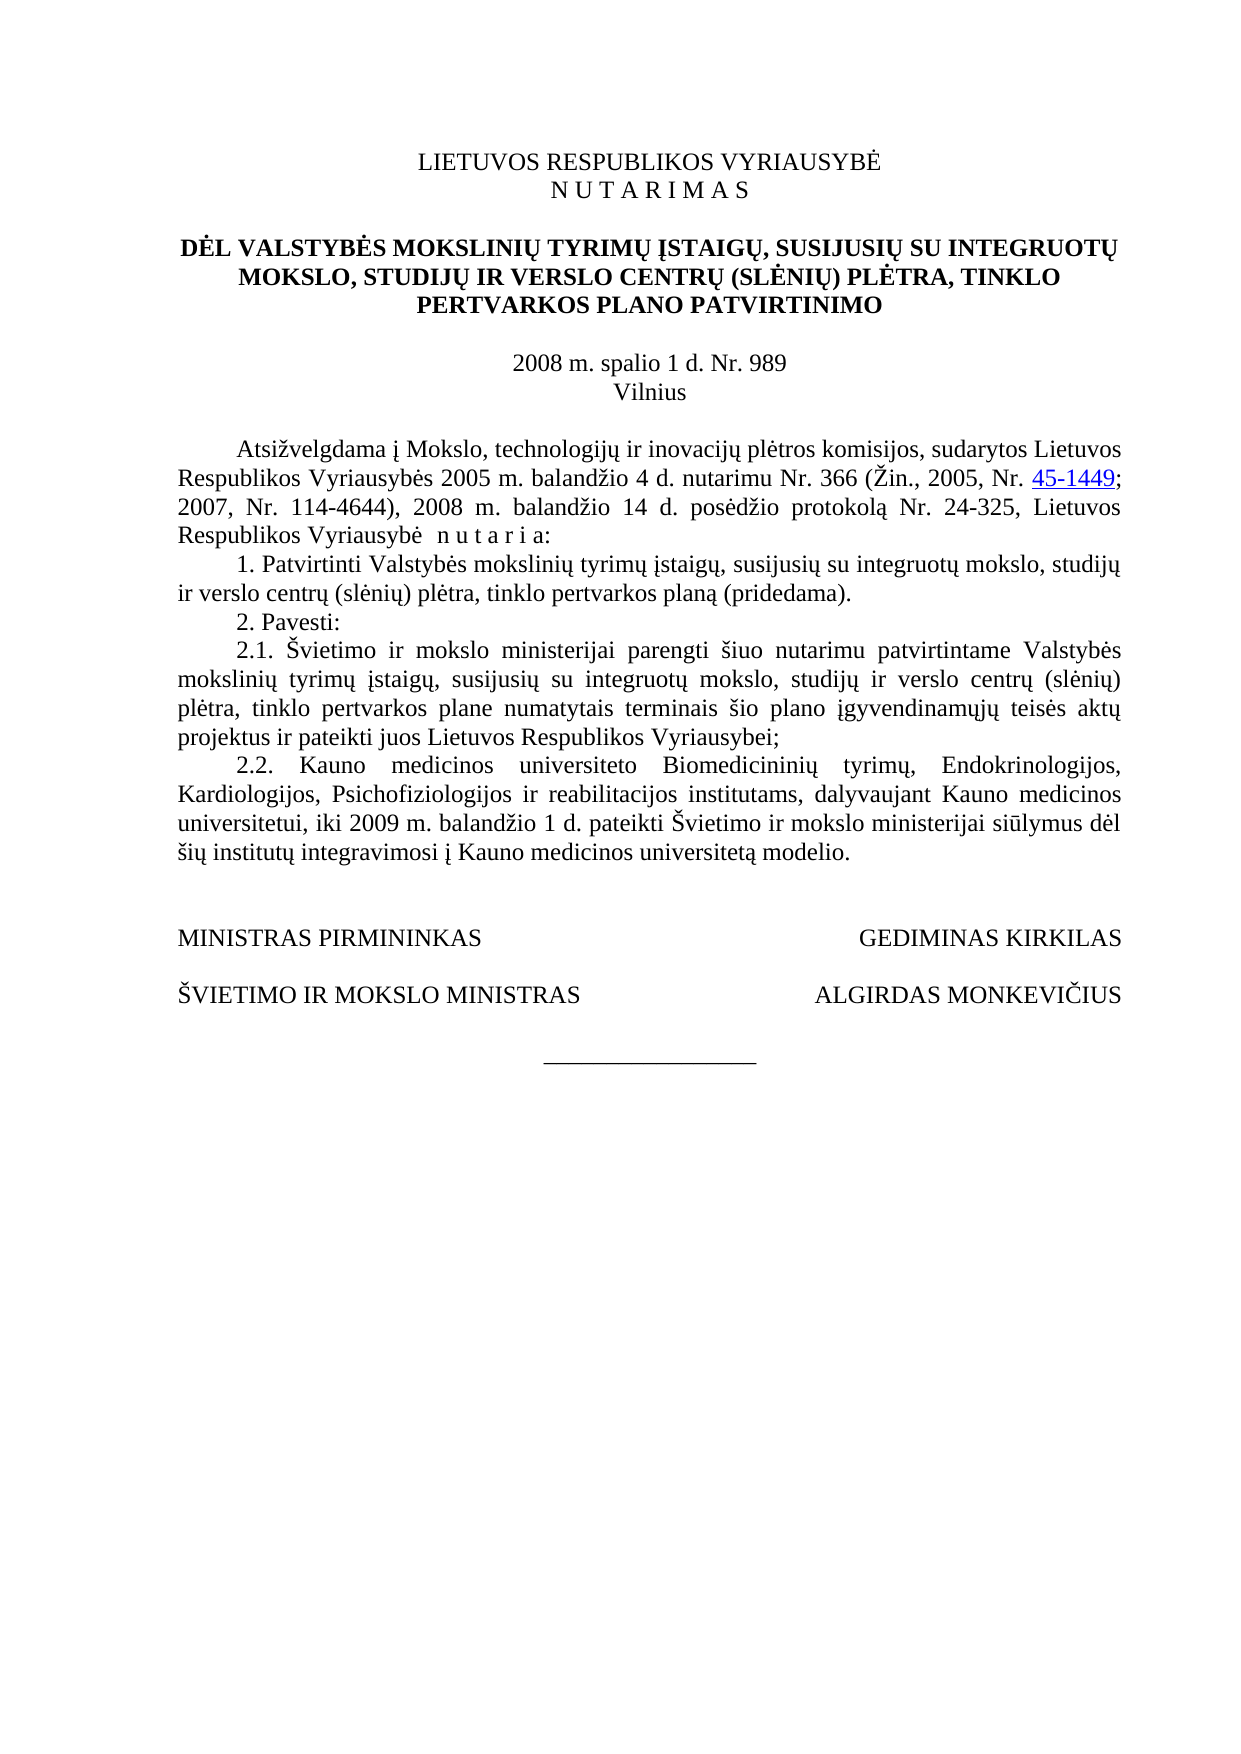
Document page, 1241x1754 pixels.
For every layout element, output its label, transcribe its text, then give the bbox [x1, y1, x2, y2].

text DĖL VALSTYBĖS MOKSLINIŲ TYRIMŲ ĮSTAIGŲ, SUSIJUSIŲ SU INTEGRUOTŲ MOKSLO, STUDIJŲ IR VERSLO CENTRŲ (SLĖNIŲ) PLĖTRA, TINKLO PERTVARKOS PLANO PATVIRTINIMO [177, 233, 1122, 319]
text 2.2. Kauno medicinos universiteto Biomedicininių tyrimų, Endokrinologijos, Kardiologijos, Psichofiziologijos ir reabilitacijos institutams, dalyvaujant Kauno medicinos universitetui, iki 2009 m. balandžio 1 d. pateikti Švietimo ir mokslo ministerijai siūlymus dėl šių institutų integravimosi į Kauno medicinos universitetą modelio. [177, 751, 1122, 866]
text MINISTRAS PIRMININKAS GEDIMINAS KIRKILAS [177, 923, 1122, 952]
text 2. Pavesti: [177, 607, 1122, 636]
text 1. Patvirtinti Valstybės mokslinių tyrimų įstaigų, susijusių su integruotų mokslo, studijų ir verslo centrų (slėnių) plėtra, tinklo pertvarkos planą (pridedama). [177, 549, 1122, 607]
text Lietuvos Respublikos Vyriausybė [177, 147, 1122, 176]
text _________________ [177, 1038, 1122, 1067]
text NUTARIMAS [177, 176, 1122, 204]
text Atsižvelgdama į Mokslo, technologijų ir inovacijų plėtros komisijos, sudarytos Lietuvos Respublikos Vyriausybės 2005 m. balandžio 4 d. nutarimu Nr. 366 (Žin., 2005, Nr. 45-1449; 2007, Nr. 114-4644), 2008 m. balandžio 14 d. posėdžio protokolą Nr. 24-325, Lietuvos Respublikos Vyriausybė nutaria: [177, 434, 1122, 549]
text ŠVIETIMO IR MOKSLO MINISTRAS ALGIRDAS MONKEVIČIUS [177, 981, 1122, 1009]
text Vilnius [177, 377, 1122, 406]
text 2.1. Švietimo ir mokslo ministerijai parengti šiuo nutarimu patvirtintame Valstybės mokslinių tyrimų įstaigų, susijusių su integruotų mokslo, studijų ir verslo centrų (slėnių) plėtra, tinklo pertvarkos plane numatytais terminais šio plano įgyvendinamųjų teisės aktų projektus ir pateikti juos Lietuvos Respublikos Vyriausybei; [177, 636, 1122, 751]
text 2008 m. spalio 1 d. Nr. 989 [177, 348, 1122, 377]
